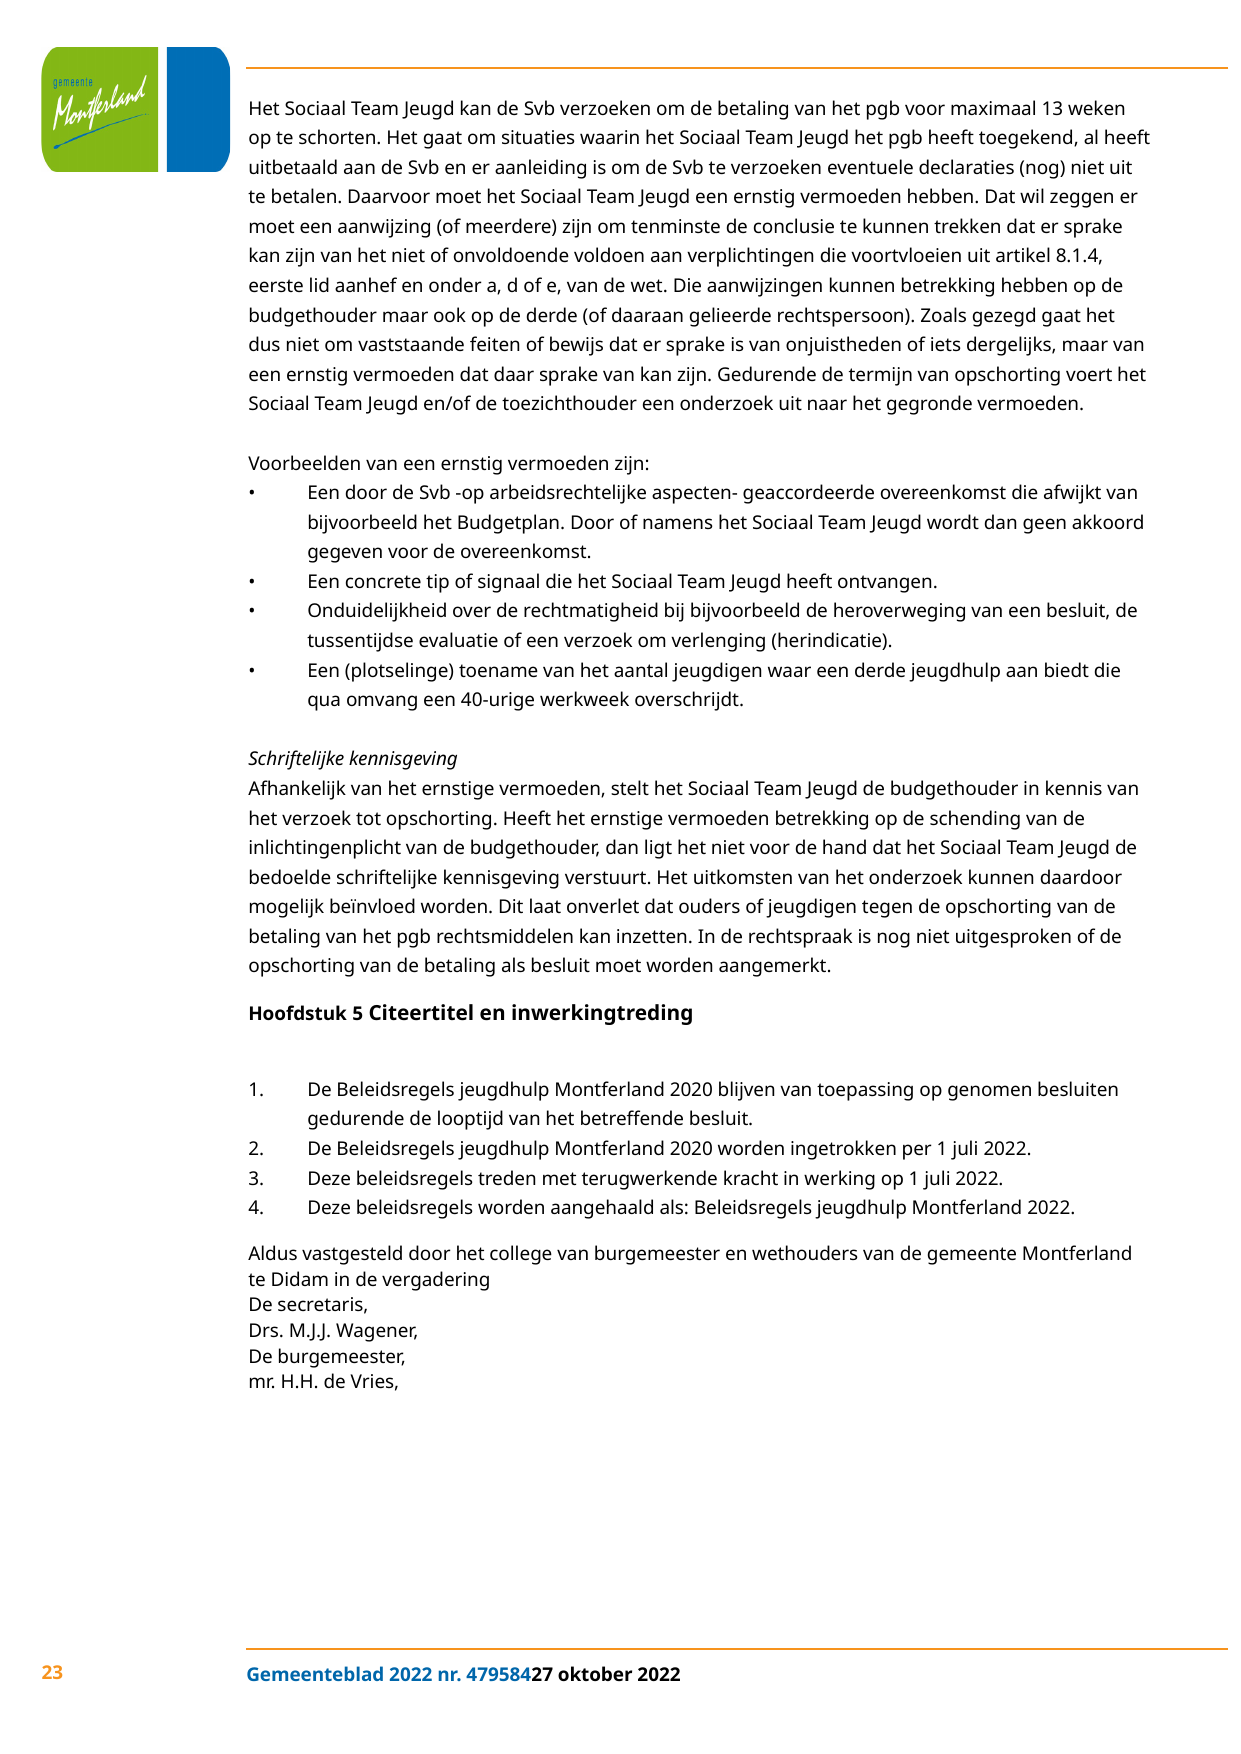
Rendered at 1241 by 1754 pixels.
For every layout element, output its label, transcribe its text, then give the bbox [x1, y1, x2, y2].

list Een concrete tip of signaal die het Sociaal Team Jeugd heeft ontvangen. [248, 568, 1152, 594]
text Drs. M.J.J. Wagener, [248, 1317, 1152, 1343]
text Het Sociaal Team Jeugd kan de Svb verzoeken om de betaling van het pgb voor maximaal 13 weken op te schorten. Het gaat om situaties waarin het Sociaal Team Jeugd het pgb heeft toegekend, al heeft uitbetaald aan de Svb en er aanleiding is om de Svb te verzoeken eventuele declaraties (nog) niet uit te betalen. Daarvoor moet het Sociaal Team Jeugd een ernstig vermoeden hebben. Dat wil zeggen er moet een aanwijzing (of meerdere) zijn om tenminste de conclusie te kunnen trekken dat er sprake kan zijn van het niet of onvoldoende voldoen aan verplichtingen die voortvloeien uit artikel 8.1.4, eerste lid aanhef en onder a, d of e, van de wet. Die aanwijzingen kunnen betrekking hebben op de budgethouder maar ook op de derde (of daaraan gelieerde rechtspersoon). Zoals gezegd gaat het dus niet om vaststaande feiten of bewijs dat er sprake is van onjuistheden of iets dergelijks, maar van een ernstig vermoeden dat daar sprake van kan zijn. Gedurende de termijn van opschorting voert het Sociaal Team Jeugd en/of de toezichthouder een onderzoek uit naar het gegronde vermoeden. [248, 95, 1152, 416]
picture [41, 47, 231, 172]
list Onduidelijkheid over de rechtmatigheid bij bijvoorbeeld de heroverweging van een besluit, de tussentijdse evaluatie of een verzoek om verlenging (herindicatie). [248, 598, 1152, 653]
list Een (plotselinge) toename van het aantal jeugdigen waar een derde jeugdhulp aan biedt die qua omvang een 40-urige werkweek overschrijdt. [248, 657, 1152, 712]
text Schriftelijke kennisgeving [248, 746, 1152, 771]
text mr. H.H. de Vries, [248, 1369, 1152, 1394]
list Een door de Svb -op arbeidsrechtelijke aspecten- geaccordeerde overeenkomst die afwijkt van bijvoorbeeld het Budgetplan. Door of namens het Sociaal Team Jeugd wordt dan geen akkoord gegeven voor de overeenkomst. [248, 479, 1152, 564]
text De burgemeester, [248, 1343, 1152, 1369]
list De Beleidsregels jeugdhulp Montferland 2020 worden ingetrokken per 1 juli 2022. [248, 1135, 1152, 1161]
text De secretaris, [248, 1291, 1152, 1317]
text Aldus vastgesteld door het college van burgemeester en wethouders van de gemeente Montferland te Didam in de vergadering [248, 1240, 1152, 1291]
list De Beleidsregels jeugdhulp Montferland 2020 blijven van toepassing op genomen besluiten gedurende de looptijd van het betreffende besluit. [248, 1076, 1152, 1131]
text Afhankelijk van het ernstige vermoeden, stelt het Sociaal Team Jeugd de budgethouder in kennis van het verzoek tot opschorting. Heeft het ernstige vermoeden betrekking op de schending van de inlichtingenplicht van de budgethouder, dan ligt het niet voor de hand dat het Sociaal Team Jeugd de bedoelde schriftelijke kennisgeving verstuurt. Het uitkomsten van het onderzoek kunnen daardoor mogelijk beïnvloed worden. Dit laat onverlet dat ouders of jeugdigen tegen de opschorting van de betaling van het pgb rechtsmiddelen kan inzetten. In de rechtspraak is nog niet uitgesproken of de opschorting van de betaling als besluit moet worden aangemerkt. [248, 775, 1152, 978]
text Hoofdstuk 5 Citeertitel en inwerkingtreding [248, 998, 1152, 1027]
list Deze beleidsregels worden aangehaald als: Beleidsregels jeugdhulp Montferland 2022. [248, 1194, 1152, 1220]
text Voorbeelden van een ernstig vermoeden zijn: [248, 450, 1152, 476]
list Deze beleidsregels treden met terugwerkende kracht in werking op 1 juli 2022. [248, 1165, 1152, 1191]
